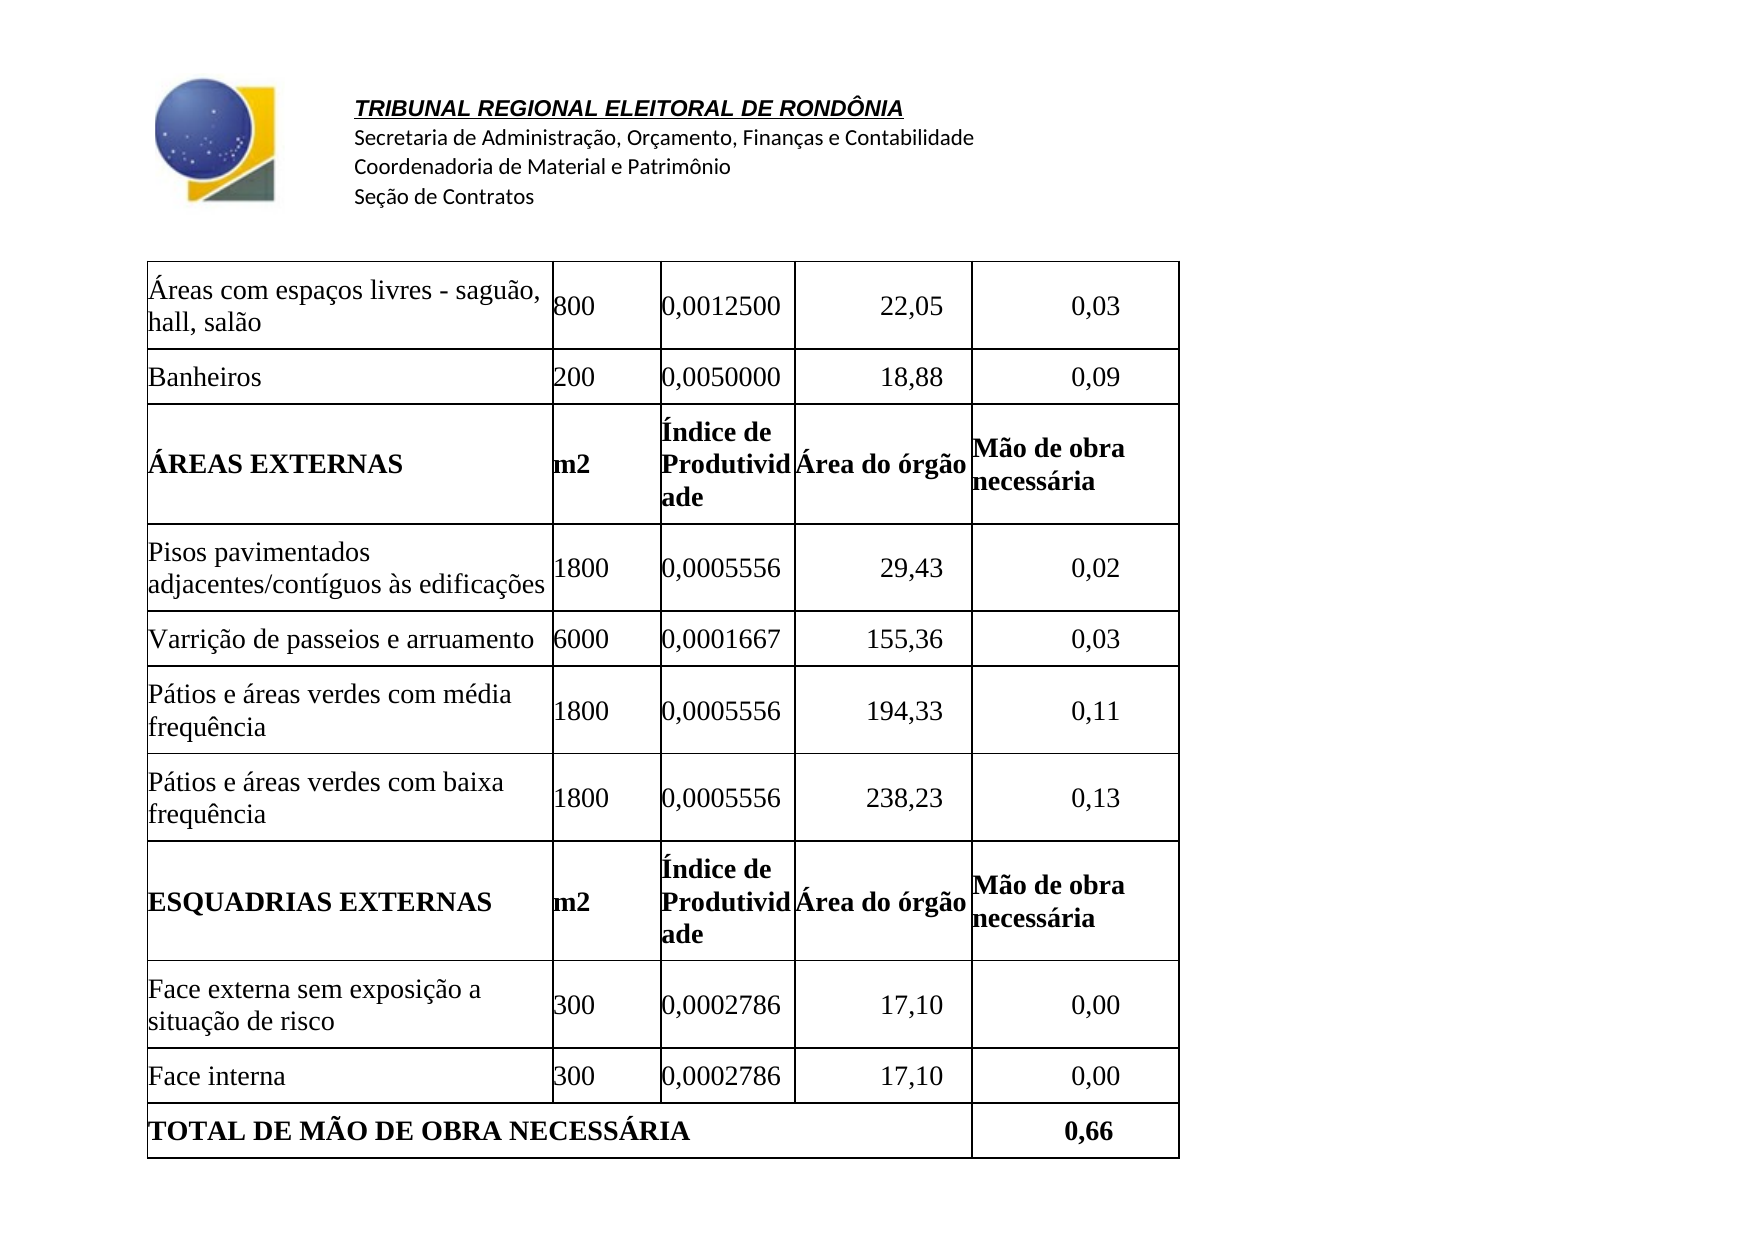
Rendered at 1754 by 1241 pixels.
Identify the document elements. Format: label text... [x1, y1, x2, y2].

table_cell 800 [554, 262, 660, 348]
table_cell 155,36 [796, 612, 971, 665]
table_cell 0,13 [973, 754, 1178, 840]
table_cell 0,03 [973, 612, 1178, 665]
table_cell Pátios e áreas verdes com baixa frequência [148, 754, 552, 840]
table_cell 1800 [554, 754, 660, 840]
table_cell Área do órgão [796, 405, 971, 523]
table_cell Índice de Produtividade [662, 405, 794, 523]
table_cell 0,66 [973, 1104, 1178, 1157]
table_cell 29,43 [796, 525, 971, 610]
table_cell 194,33 [796, 667, 971, 753]
table_cell 0,0012500 [662, 262, 794, 348]
table_cell 0,0002786 [662, 1049, 794, 1102]
table_cell 0,0002786 [662, 961, 794, 1047]
table_cell Mão de obra necessária [973, 842, 1178, 960]
table_cell Áreas com espaços livres - saguão, hall, salão [148, 262, 552, 348]
table_cell 17,10 [796, 1049, 971, 1102]
table_cell 200 [554, 350, 660, 403]
table_cell 0,0005556 [662, 754, 794, 840]
table_cell 0,0001667 [662, 612, 794, 665]
table_cell m2 [554, 842, 660, 960]
table_cell ESQUADRIAS EXTERNAS [148, 842, 552, 960]
table_cell 1800 [554, 525, 660, 610]
table_cell Face externa sem exposição a situação de risco [148, 961, 552, 1047]
table_cell 0,0005556 [662, 525, 794, 610]
table_cell 22,05 [796, 262, 971, 348]
table_cell m2 [554, 405, 660, 523]
table_cell Índice de Produtividade [662, 842, 794, 960]
table_cell Face interna [148, 1049, 552, 1102]
table_cell 300 [554, 1049, 660, 1102]
table_cell 17,10 [796, 961, 971, 1047]
table_cell Pisos pavimentados adjacentes/contíguos às edificações [148, 525, 552, 610]
table_cell 1800 [554, 667, 660, 753]
table_cell 238,23 [796, 754, 971, 840]
table_cell 6000 [554, 612, 660, 665]
table_cell Área do órgão [796, 842, 971, 960]
table_cell 0,0005556 [662, 667, 794, 753]
table_cell Mão de obra necessária [973, 405, 1178, 523]
table_cell 18,88 [796, 350, 971, 403]
table_cell 0,03 [973, 262, 1178, 348]
table_cell ÁREAS EXTERNAS [148, 405, 552, 523]
table_cell 0,0050000 [662, 350, 794, 403]
table_cell 0,02 [973, 525, 1178, 610]
table_cell 0,00 [973, 1049, 1178, 1102]
table_cell 0,00 [973, 961, 1178, 1047]
table_cell Pátios e áreas verdes com média frequência [148, 667, 552, 753]
table_cell 300 [554, 961, 660, 1047]
table_cell Varrição de passeios e arruamento [148, 612, 552, 665]
table_cell 0,11 [973, 667, 1178, 753]
table_cell Banheiros [148, 350, 552, 403]
table_cell TOTAL DE MÃO DE OBRA NECESSÁRIA [148, 1104, 971, 1157]
table_cell 0,09 [973, 350, 1178, 403]
